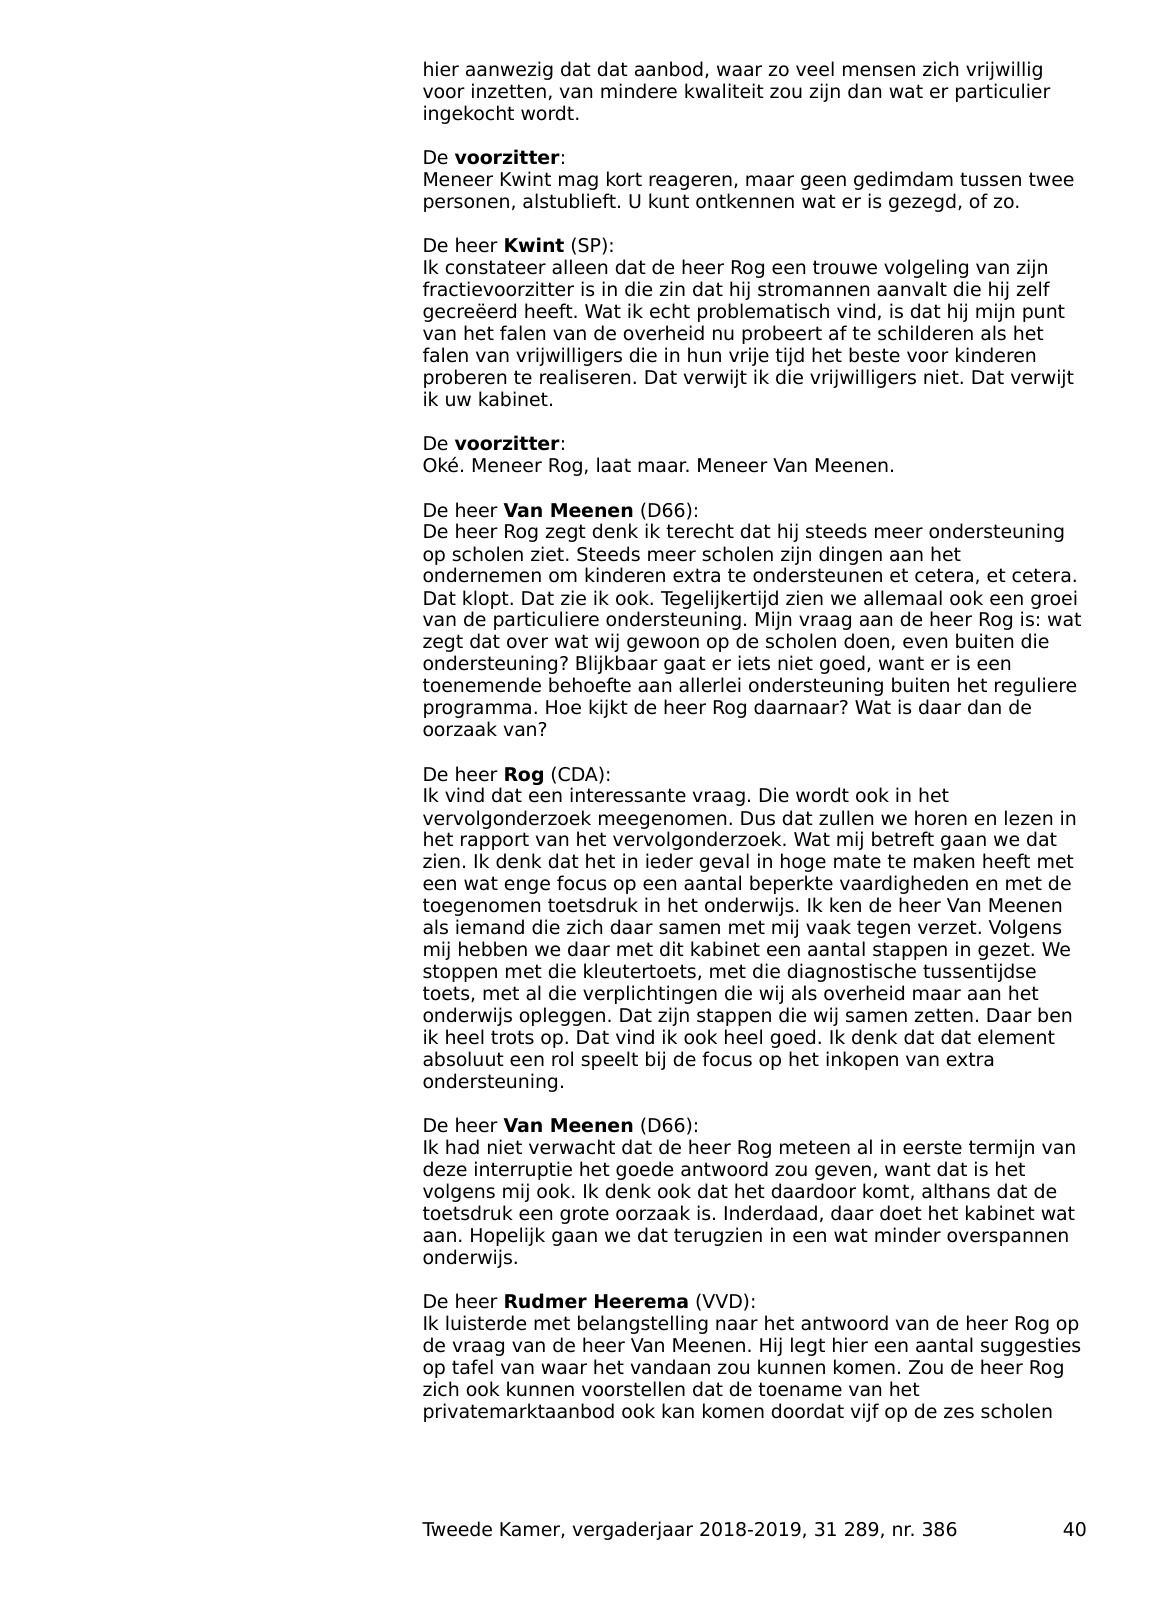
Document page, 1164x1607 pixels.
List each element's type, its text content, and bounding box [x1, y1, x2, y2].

text De heer Rudmer Heerema (VVD): [422, 1291, 1087, 1313]
text Ik had niet verwacht dat de heer Rog meteen al in eerste termijn van deze interruptie het goede antwoord zou geven, want dat is het volgens mij ook. Ik denk ook dat het daardoor komt, althans dat de toetsdruk een grote oorzaak is. Inderdaad, daar doet het kabinet wat aan. Hopelijk gaan we dat terugzien in een wat minder overspannen onderwijs. [422, 1137, 1087, 1269]
text De heer Kwint (SP): [422, 235, 1087, 257]
text hier aanwezig dat dat aanbod, waar zo veel mensen zich vrijwillig voor inzetten, van mindere kwaliteit zou zijn dan wat er particulier ingekocht wordt. [422, 59, 1087, 125]
text Ik constateer alleen dat de heer Rog een trouwe volgeling van zijn fractievoorzitter is in die zin dat hij stromannen aanvalt die hij zelf gecreëerd heeft. Wat ik echt problematisch vind, is dat hij mijn punt van het falen van de overheid nu probeert af te schilderen als het falen van vrijwilligers die in hun vrije tijd het beste voor kinderen proberen te realiseren. Dat verwijt ik die vrijwilligers niet. Dat verwijt ik uw kabinet. [422, 257, 1087, 411]
text De heer Rog (CDA): [422, 763, 1087, 785]
text Ik luisterde met belangstelling naar het antwoord van de heer Rog op de vraag van de heer Van Meenen. Hij legt hier een aantal suggesties op tafel van waar het vandaan zou kunnen komen. Zou de heer Rog zich ook kunnen voorstellen dat de toename van het privatemarktaanbod ook kan komen doordat vijf op de zes scholen [422, 1313, 1087, 1423]
text De heer Van Meenen (D66): [422, 499, 1087, 521]
text Ik vind dat een interessante vraag. Die wordt ook in het vervolgonderzoek meegenomen. Dus dat zullen we horen en lezen in het rapport van het vervolgonderzoek. Wat mij betreft gaan we dat zien. Ik denk dat het in ieder geval in hoge mate te maken heeft met een wat enge focus op een aantal beperkte vaardigheden en met de toegenomen toetsdruk in het onderwijs. Ik ken de heer Van Meenen als iemand die zich daar samen met mij vaak tegen verzet. Volgens mij hebben we daar met dit kabinet een aantal stappen in gezet. We stoppen met die kleutertoets, met die diagnostische tussentijdse toets, met al die verplichtingen die wij als overheid maar aan het onderwijs opleggen. Dat zijn stappen die wij samen zetten. Daar ben ik heel trots op. Dat vind ik ook heel goed. Ik denk dat dat element absoluut een rol speelt bij de focus op het inkopen van extra ondersteuning. [422, 785, 1087, 1093]
text De heer Van Meenen (D66): [422, 1115, 1087, 1137]
text De heer Rog zegt denk ik terecht dat hij steeds meer ondersteuning op scholen ziet. Steeds meer scholen zijn dingen aan het ondernemen om kinderen extra te ondersteunen et cetera, et cetera. Dat klopt. Dat zie ik ook. Tegelijkertijd zien we allemaal ook een groei van de particuliere ondersteuning. Mijn vraag aan de heer Rog is: wat zegt dat over wat wij gewoon op de scholen doen, even buiten die ondersteuning? Blijkbaar gaat er iets niet goed, want er is een toenemende behoefte aan allerlei ondersteuning buiten het reguliere programma. Hoe kijkt de heer Rog daarnaar? Wat is daar dan de oorzaak van? [422, 521, 1087, 741]
text De voorzitter: [422, 147, 1087, 169]
text De voorzitter: [422, 433, 1087, 455]
text Oké. Meneer Rog, laat maar. Meneer Van Meenen. [422, 455, 1087, 477]
text Meneer Kwint mag kort reageren, maar geen gedimdam tussen twee personen, alstublieft. U kunt ontkennen wat er is gezegd, of zo. [422, 169, 1087, 213]
